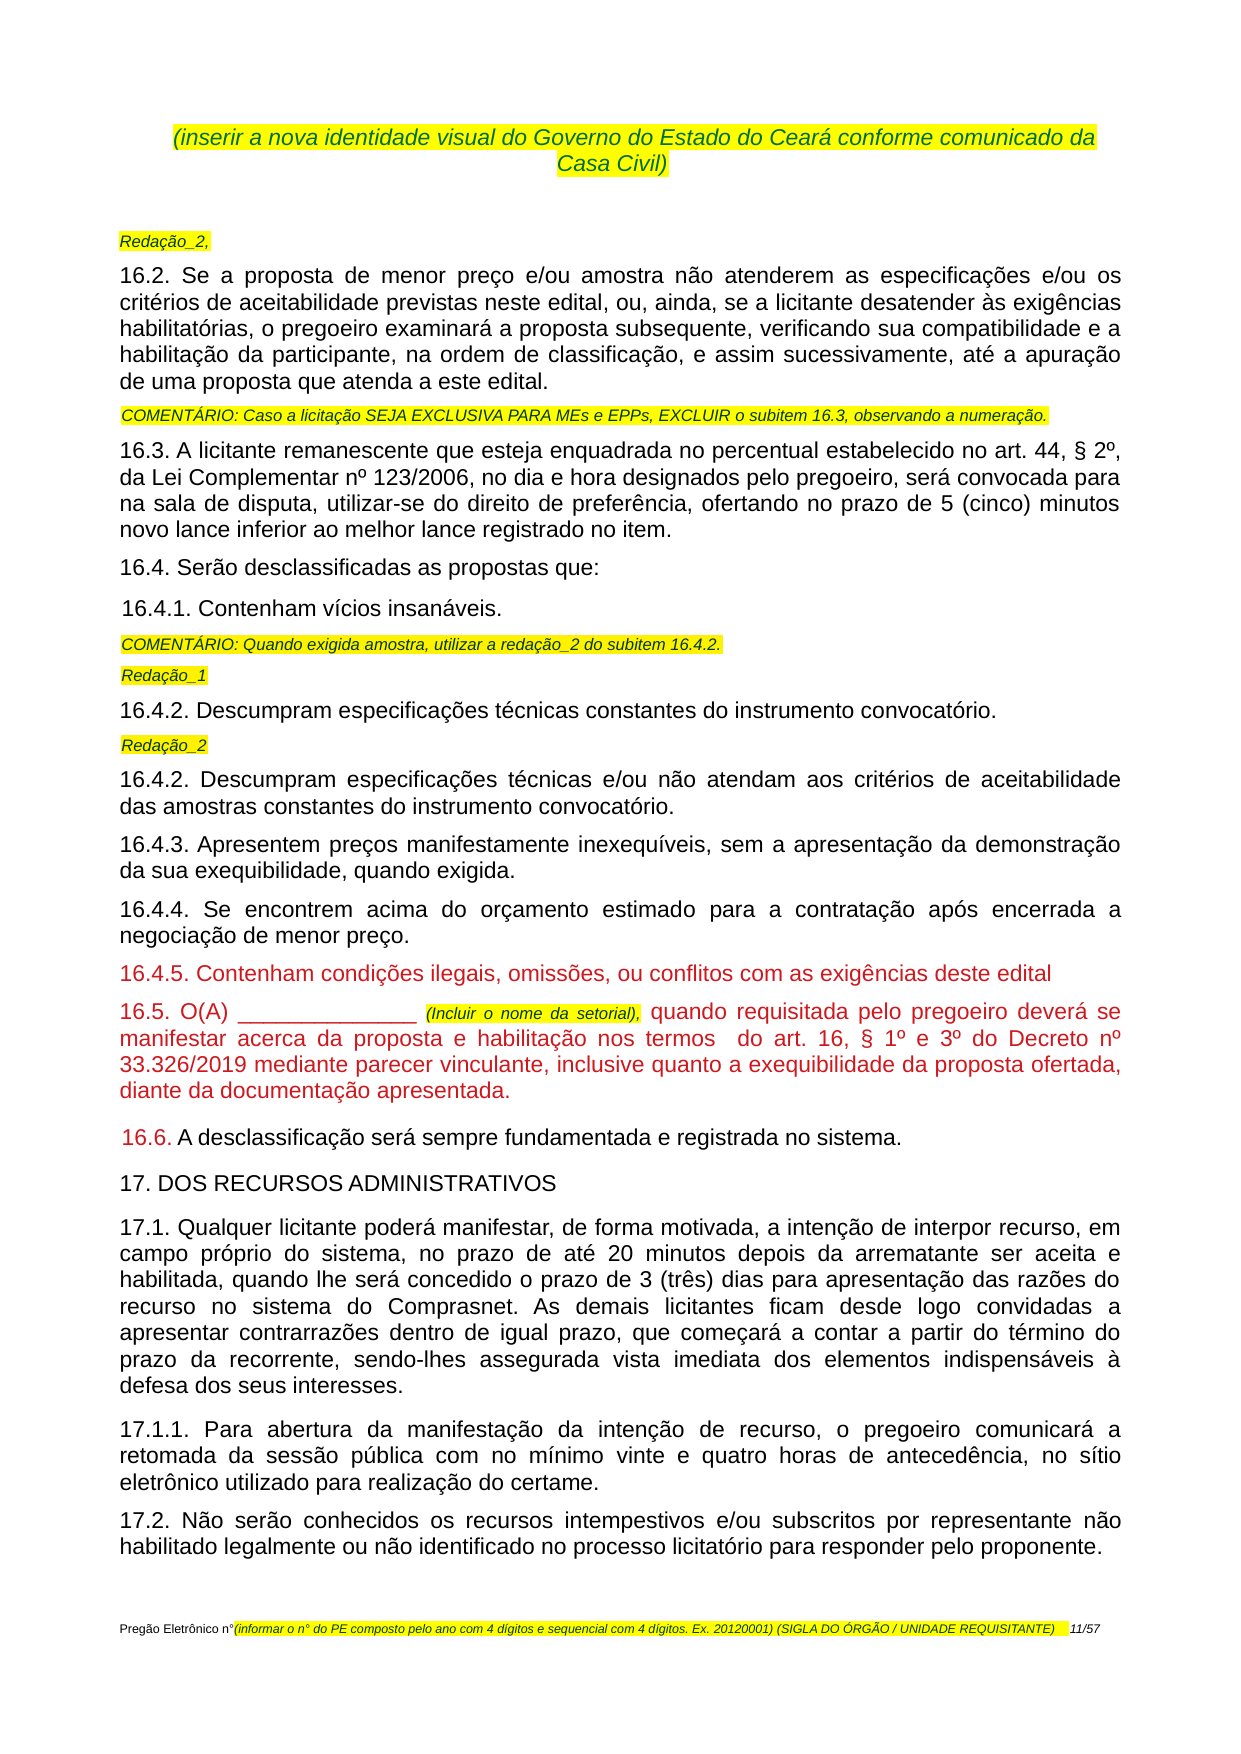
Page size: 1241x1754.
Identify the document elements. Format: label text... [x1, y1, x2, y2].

text 16.4.3. Apresentem preços manifestamente inexequíveis, sem a apresentação da demonstração da sua exequibilidade, quando exigida. [119, 831, 1121, 884]
text COMENTÁRIO: Quando exigida amostra, utilizar a redação_2 do subitem 16.4.2. [121, 635, 1121, 654]
text 16.2. Se a proposta de menor preço e/ou amostra não atenderem as especificações e/ou os critérios de aceitabilidade previstas neste edital, ou, ainda, se a licitante desatender às exigências habilitatórias, o pregoeiro examinará a proposta subsequente, verificando sua compatibilidade e a habilitação da participante, na ordem de classificação, e assim sucessivamente, até a apuração de uma proposta que atenda a este edital. [119, 262, 1121, 394]
text 16.4.5. Contenham condições ilegais, omissões, ou conflitos com as exigências deste edital [119, 960, 1121, 986]
text Redação_2 [121, 735, 1121, 754]
text 16.3. A licitante remanescente que esteja enquadrada no percentual estabelecido no art. 44, § 2º, da Lei Complementar nº 123/2006, no dia e hora designados pelo pregoeiro, será convocada para na sala de disputa, utilizar-se do direito de preferência, ofertando no prazo de 5 (cinco) minutos novo lance inferior ao melhor lance registrado no item. [119, 437, 1121, 542]
text 17.1.1. Para abertura da manifestação da intenção de recurso, o pregoeiro comunicará a retomada da sessão pública com no mínimo vinte e quatro horas de antecedência, no sítio eletrônico utilizado para realização do certame. [119, 1416, 1121, 1495]
text 16.4.4. Se encontrem acima do orçamento estimado para a contratação após encerrada a negociação de menor preço. [119, 896, 1121, 948]
text Redação_2, [119, 231, 1121, 251]
text COMENTÁRIO: Caso a licitação SEJA EXCLUSIVA PARA MEs e EPPs, EXCLUIR o subitem 16.3, observando a numeração. [121, 406, 1121, 425]
text 17.1. Qualquer licitante poderá manifestar, de forma motivada, a intenção de interpor recurso, em campo próprio do sistema, no prazo de até 20 minutos depois da arrematante ser aceita e habilitada, quando lhe será concedido o prazo de 3 (três) dias para apresentação das razões do recurso no sistema do Comprasnet. As demais licitantes ficam desde logo convidadas a apresentar contrarrazões dentro de igual prazo, que começará a contar a partir do término do prazo da recorrente, sendo-lhes assegurada vista imediata dos elementos indispensáveis à defesa dos seus interesses. [119, 1214, 1121, 1398]
text 16.4.2. Descumpram especificações técnicas e/ou não atendam aos critérios de aceitabilidade das amostras constantes do instrumento convocatório. [119, 766, 1121, 819]
text 16.4. Serão desclassificadas as propostas que: [119, 554, 1121, 581]
text 17. DOS RECURSOS ADMINISTRATIVOS [119, 1170, 1121, 1196]
text Redação_1 [121, 666, 1121, 685]
text 16.5. O(A) ______________ (Incluir o nome da setorial), quando requisitada pelo pregoeiro deverá se manifestar acerca da proposta e habilitação nos termos do art. 16, § 1º e 3º do Decreto nº 33.326/2019 mediante parecer vinculante, inclusive quanto a exequibilidade da proposta ofertada, diante da documentação apresentada. [119, 998, 1121, 1104]
text 16.4.2. Descumpram especificações técnicas constantes do instrumento convocatório. [119, 697, 1121, 723]
text 16.4.1. Contenham vícios insanáveis. [119, 593, 1121, 623]
text 16.6. A desclassificação será sempre fundamentada e registrada no sistema. [119, 1121, 1121, 1152]
text 17.2. Não serão conhecidos os recursos intempestivos e/ou subscritos por representante não habilitado legalmente ou não identificado no processo licitatório para responder pelo proponente. [119, 1507, 1121, 1559]
